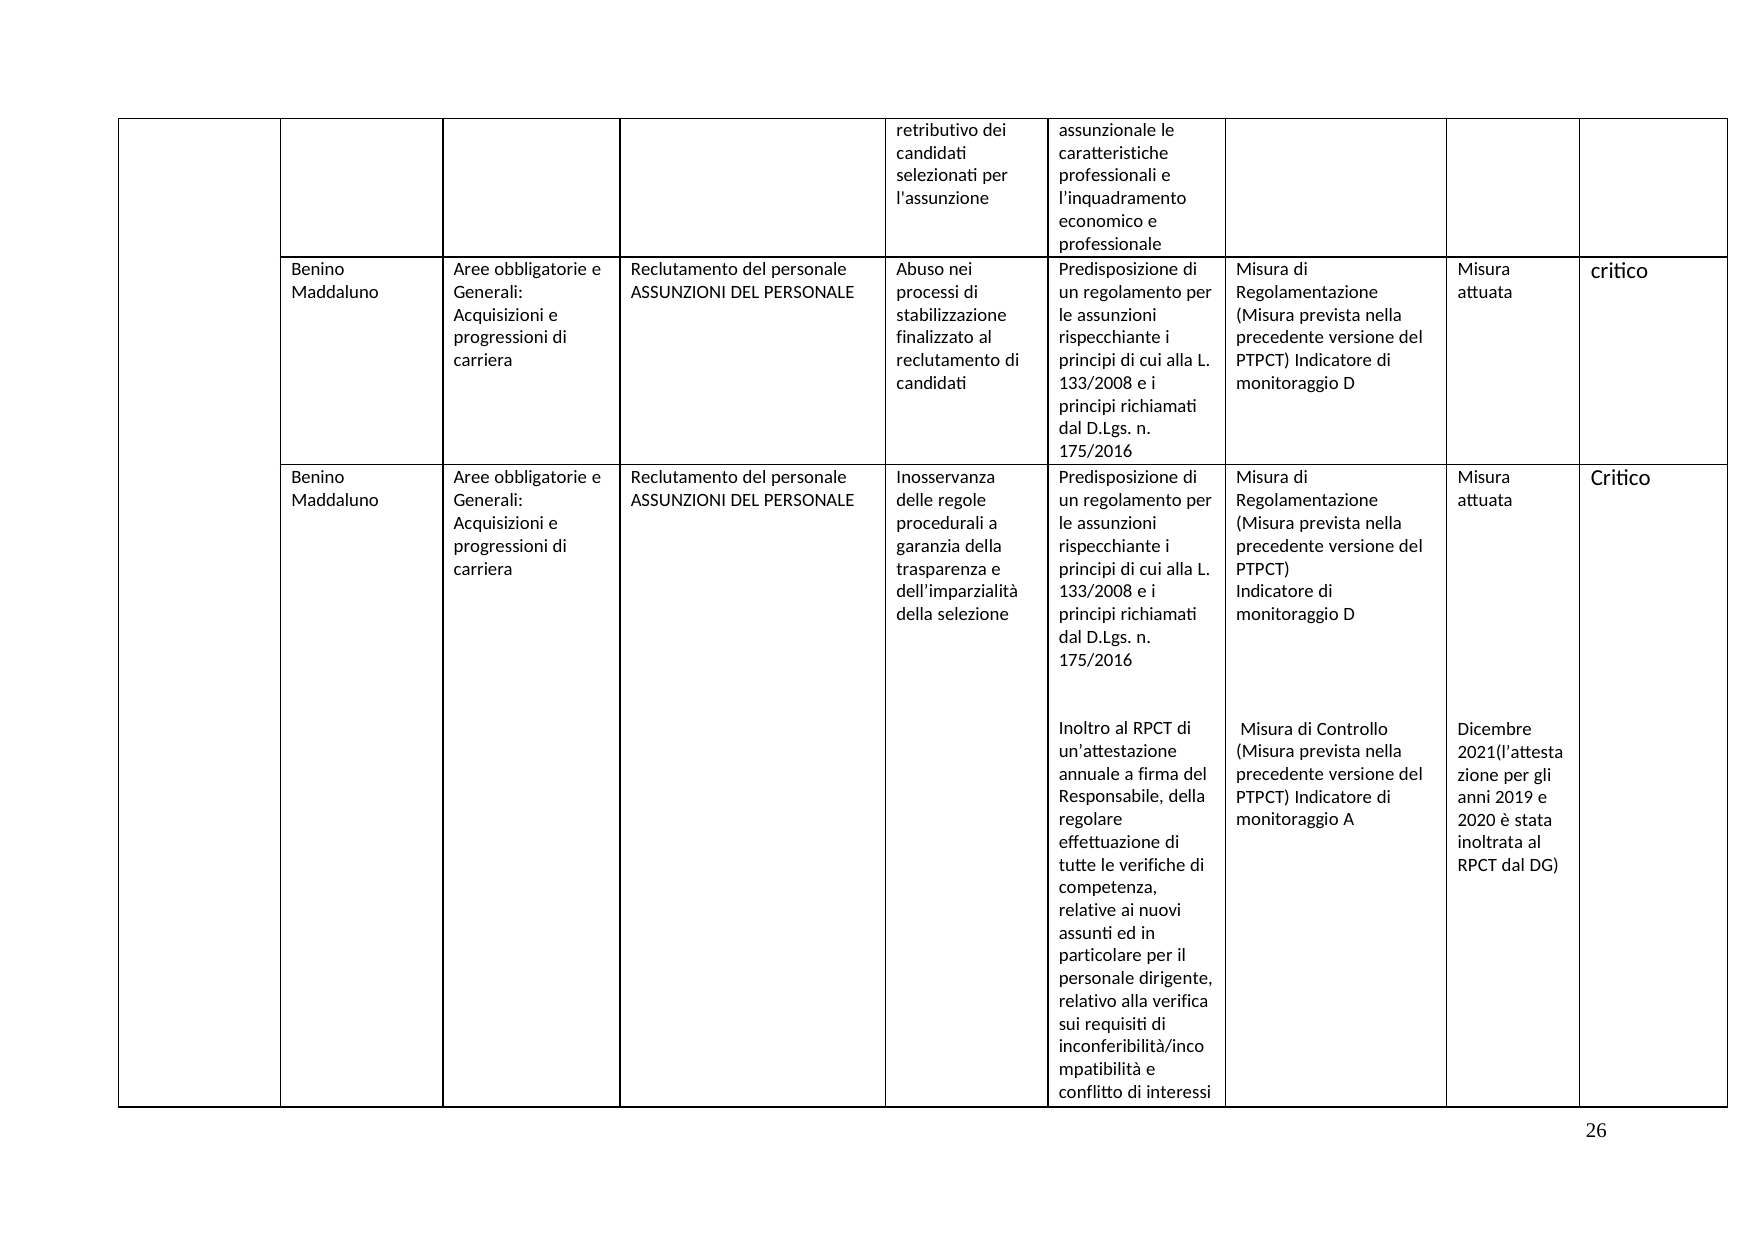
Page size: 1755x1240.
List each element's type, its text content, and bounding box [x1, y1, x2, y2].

table_cell critico [1580, 258, 1727, 464]
table_header [444, 119, 619, 256]
table_cell Predisposizione di un regolamento per le assunzioni rispecchiante i principi di cui alla L. 133/2008 e i principi richiamati dal D.Lgs. n. 175/2016 Inoltro al RPCT di un’attestazione annuale a firma del Responsabile, della regolare effettuazione di tutte le verifiche di competenza, relative ai nuovi assunti ed in particolare per il personale dirigente, relativo alla verifica sui requisiti di inconferibilità/inco mpatibilità e conflitto di interessi [1049, 465, 1225, 1106]
table_cell Reclutamento del personale ASSUNZIONI DEL PERSONALE [621, 465, 885, 1106]
table_cell Aree obbligatorie e Generali: Acquisizioni e progressioni di carriera [444, 258, 619, 464]
table_header [1447, 119, 1579, 256]
table_cell Reclutamento del personale ASSUNZIONI DEL PERSONALE [621, 258, 885, 464]
table_header [621, 119, 885, 256]
table_cell Benino Maddaluno [281, 258, 442, 464]
table_header [1226, 119, 1446, 256]
table_header [119, 119, 280, 1106]
table_cell Misura di Regolamentazione (Misura prevista nella precedente versione del PTPCT) Indicatore di monitoraggio D [1226, 258, 1446, 464]
table_cell Critico [1580, 465, 1727, 1106]
table_header [281, 119, 442, 256]
table_cell Aree obbligatorie e Generali: Acquisizioni e progressioni di carriera [444, 465, 619, 1106]
table_cell Misura di Regolamentazione (Misura prevista nella precedente versione del PTPCT) Indicatore di monitoraggio D Misura di Controllo (Misura prevista nella precedente versione del PTPCT) Indicatore di monitoraggio A [1226, 465, 1446, 1106]
table_header [1580, 119, 1727, 256]
table_header assunzionale le caratteristiche professionali e l’inquadramento economico e professionale [1049, 119, 1225, 256]
table_cell Benino Maddaluno [281, 465, 442, 1106]
table_cell Predisposizione di un regolamento per le assunzioni rispecchiante i principi di cui alla L. 133/2008 e i principi richiamati dal D.Lgs. n. 175/2016 [1049, 258, 1225, 464]
table_header retributivo dei candidati selezionati per l'assunzione [886, 119, 1047, 256]
table_cell Inosservanza delle regole procedurali a garanzia della trasparenza e dell’imparzialità della selezione [886, 465, 1047, 1106]
table_cell Abuso nei processi di stabilizzazione finalizzato al reclutamento di candidati [886, 258, 1047, 464]
table_cell Misura attuata [1447, 258, 1579, 464]
table_cell Misura attuata Dicembre 2021(l’attesta zione per gli anni 2019 e 2020 è stata inoltrata al RPCT dal DG) [1447, 465, 1579, 1106]
